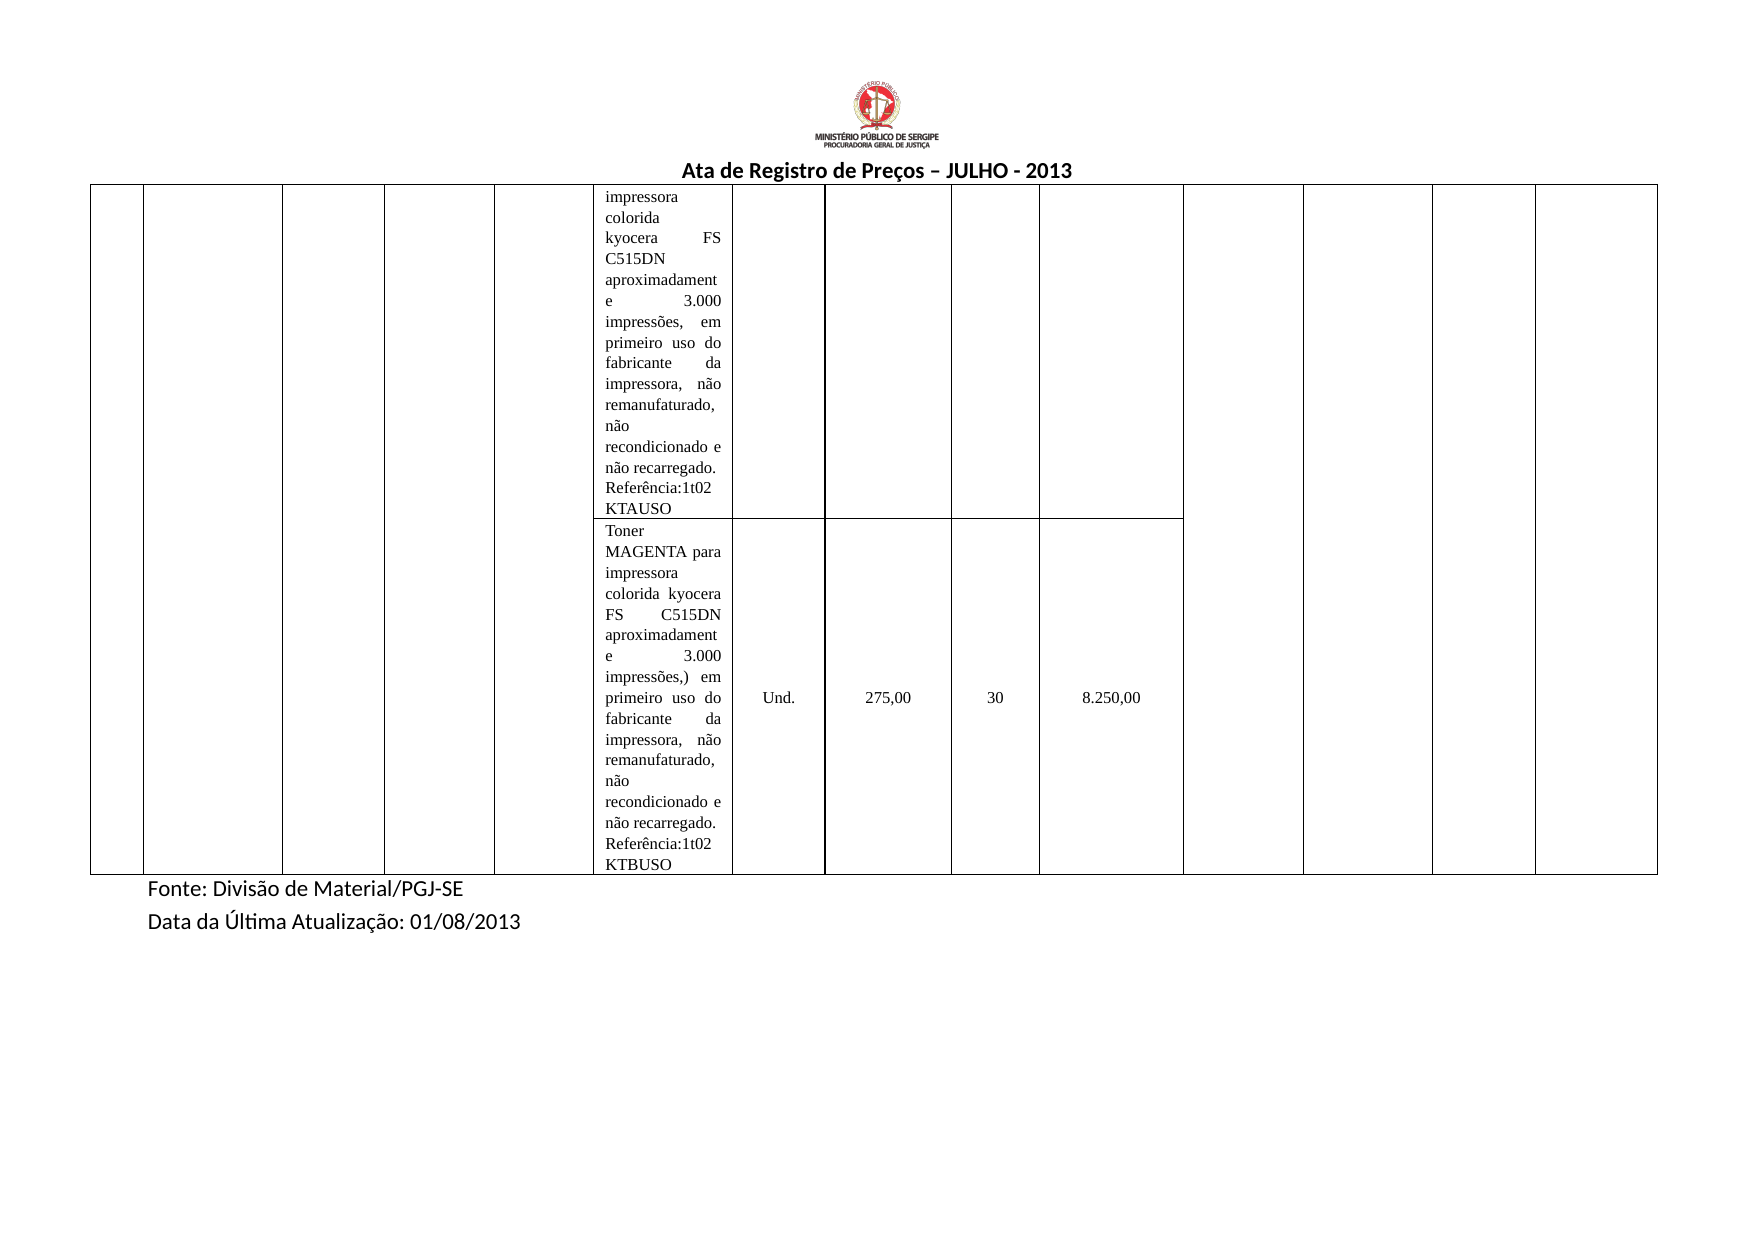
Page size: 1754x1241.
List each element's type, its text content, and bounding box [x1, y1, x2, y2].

table_cell [385, 185, 494, 873]
table_cell Und. [733, 519, 824, 873]
table_cell [1536, 185, 1657, 873]
table_cell [144, 185, 282, 873]
table_cell 275,00 [826, 519, 951, 873]
table_cell [1304, 185, 1432, 873]
table_cell 8.250,00 [1040, 519, 1183, 873]
text Fonte: Divisão de Material/PGJ-SE Data da Última Atualização: 01/08/2013 [148, 875, 1606, 935]
table_cell impressora colorida kyocera FS C515DN aproximadamente 3.000 impressões, em primeiro uso do fabricante da impressora, não remanufaturado, não recondicionado e não recarregado. Referência:1t02KTAUSO [594, 185, 732, 518]
picture [815, 81, 939, 149]
table_cell [952, 185, 1039, 518]
table_cell [826, 185, 951, 518]
table_cell [733, 185, 824, 518]
table_cell [1040, 185, 1183, 518]
table_cell [1184, 185, 1303, 873]
table_cell [1433, 185, 1535, 873]
table_cell [283, 185, 384, 873]
table_cell [495, 185, 593, 873]
table_cell Toner MAGENTA para impressora colorida kyocera FS C515DN aproximadamente 3.000 impressões,) em primeiro uso do fabricante da impressora, não remanufaturado, não recondicionado e não recarregado. Referência:1t02KTBUSO [594, 519, 732, 873]
table_cell 30 [952, 519, 1039, 873]
table_cell [91, 185, 143, 873]
